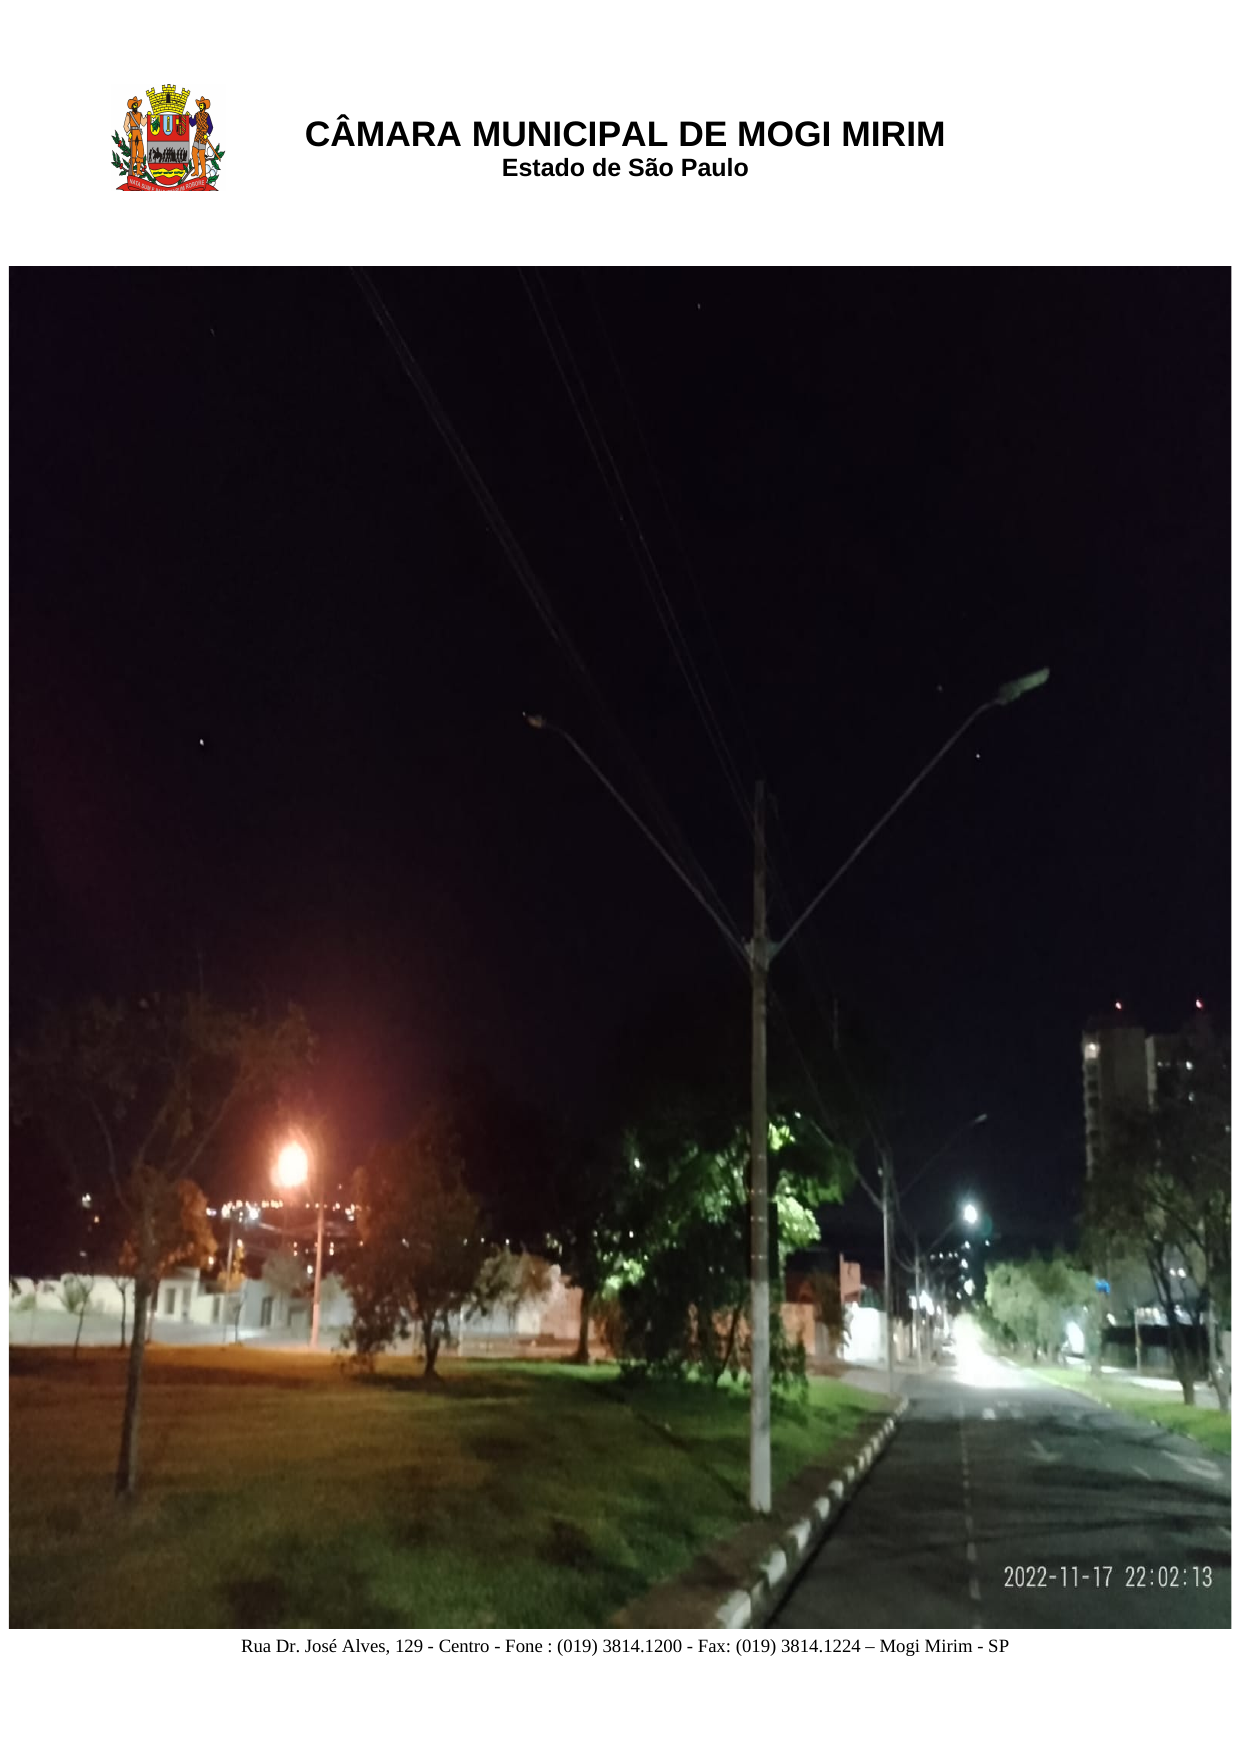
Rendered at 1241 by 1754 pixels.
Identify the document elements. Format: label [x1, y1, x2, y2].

picture [110, 84, 226, 191]
picture [8, 266, 1232, 1629]
